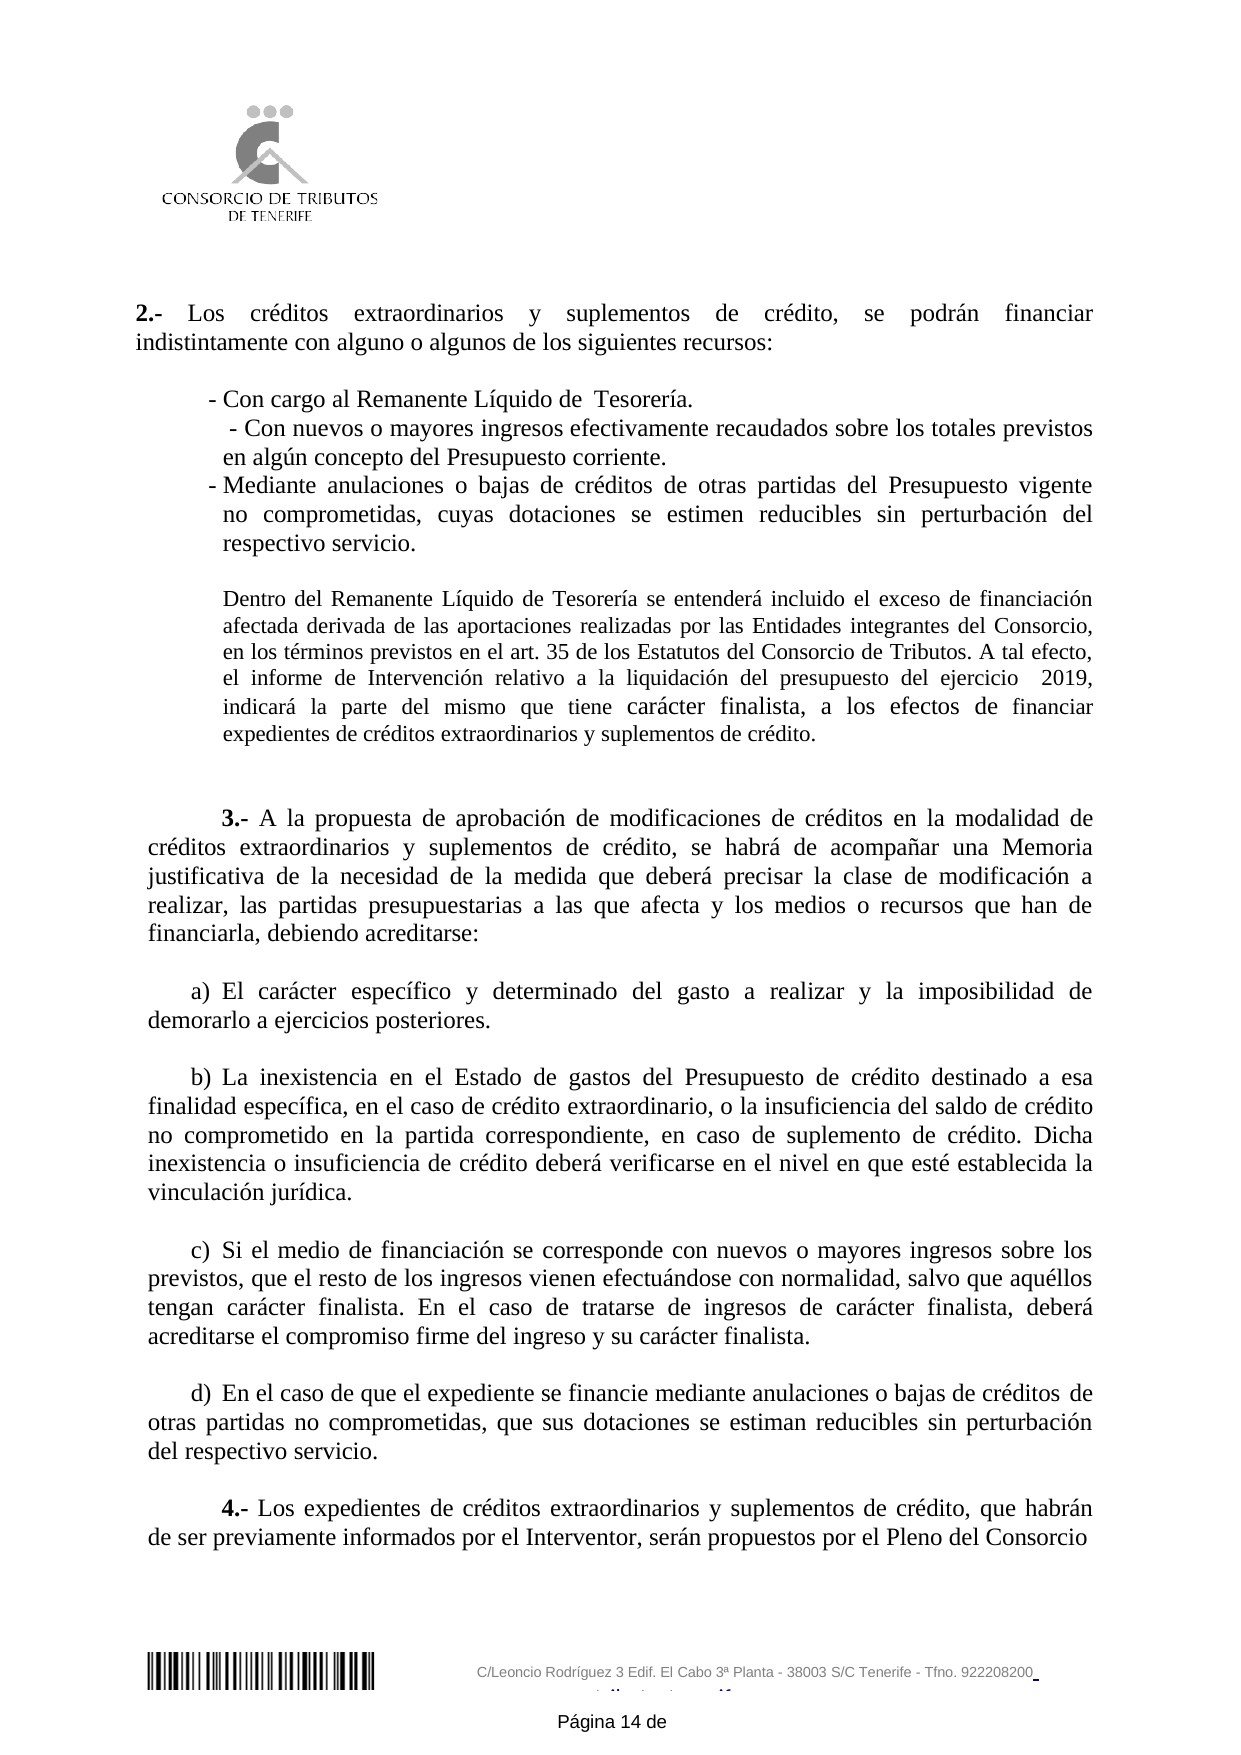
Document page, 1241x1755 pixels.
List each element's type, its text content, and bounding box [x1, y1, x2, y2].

list En el caso de que el expediente se financie mediante anulaciones o bajas de créditos de otras partidas no comprometidas, que sus dotaciones se estiman reducibles sin perturbación del respectivo servicio. [135, 1378, 1093, 1465]
text - Con nuevos o mayores ingresos efectivamente recaudados sobre los totales previstos en algún concepto del Presupuesto corriente. [223, 413, 1093, 470]
list El carácter específico y determinado del gasto a realizar y la imposibilidad de demorarlo a ejercicios posteriores. [135, 976, 1093, 1033]
text 3.- A la propuesta de aprobación de modificaciones de créditos en la modalidad de créditos extraordinarios y suplementos de crédito, se habrá de acompañar una Memoria justificativa de la necesidad de la medida que deberá precisar la clase de modificación a realizar, las partidas presupuestarias a las que afecta y los medios o recursos que han de financiarla, debiendo acreditarse: [148, 803, 1093, 947]
text 4.- Los expedientes de créditos extraordinarios y suplementos de crédito, que habrán de ser previamente informados por el Interventor, serán propuestos por el Pleno del Consorcio [148, 1493, 1093, 1551]
text 2.- Los créditos extraordinarios y suplementos de crédito, se podrán financiar indistintamente con alguno o algunos de los siguientes recursos: [135, 298, 1093, 355]
list Si el medio de financiación se corresponde con nuevos o mayores ingresos sobre los previstos, que el resto de los ingresos vienen efectuándose con normalidad, salvo que aquéllos tengan carácter finalista. En el caso de tratarse de ingresos de carácter finalista, deberá acreditarse el compromiso firme del ingreso y su carácter finalista. [135, 1235, 1093, 1350]
list Con cargo al Remanente Líquido de Tesorería. [208, 384, 1105, 413]
text Dentro del Remanente Líquido de Tesorería se entenderá incluido el exceso de financiación afectada derivada de las aportaciones realizadas por las Entidades integrantes del Consorcio, en los términos previstos en el art. 35 de los Estatutos del Consorcio de Tributos. A tal efecto, el informe de Intervención relativo a la liquidación del presupuesto del ejercicio 2019, indicará la parte del mismo que tiene carácter finalista, a los efectos de financiar expedientes de créditos extraordinarios y suplementos de crédito. [223, 585, 1093, 746]
list La inexistencia en el Estado de gastos del Presupuesto de crédito destinado a esa finalidad específica, en el caso de crédito extraordinario, o la insuficiencia del saldo de crédito no comprometido en la partida correspondiente, en caso de suplemento de crédito. Dicha inexistencia o insuficiencia de crédito deberá verificarse en el nivel en que esté establecida la vinculación jurídica. [135, 1062, 1093, 1206]
list Mediante anulaciones o bajas de créditos de otras partidas del Presupuesto vigente no comprometidas, cuyas dotaciones se estimen reducibles sin perturbación del respectivo servicio. [208, 470, 1093, 557]
